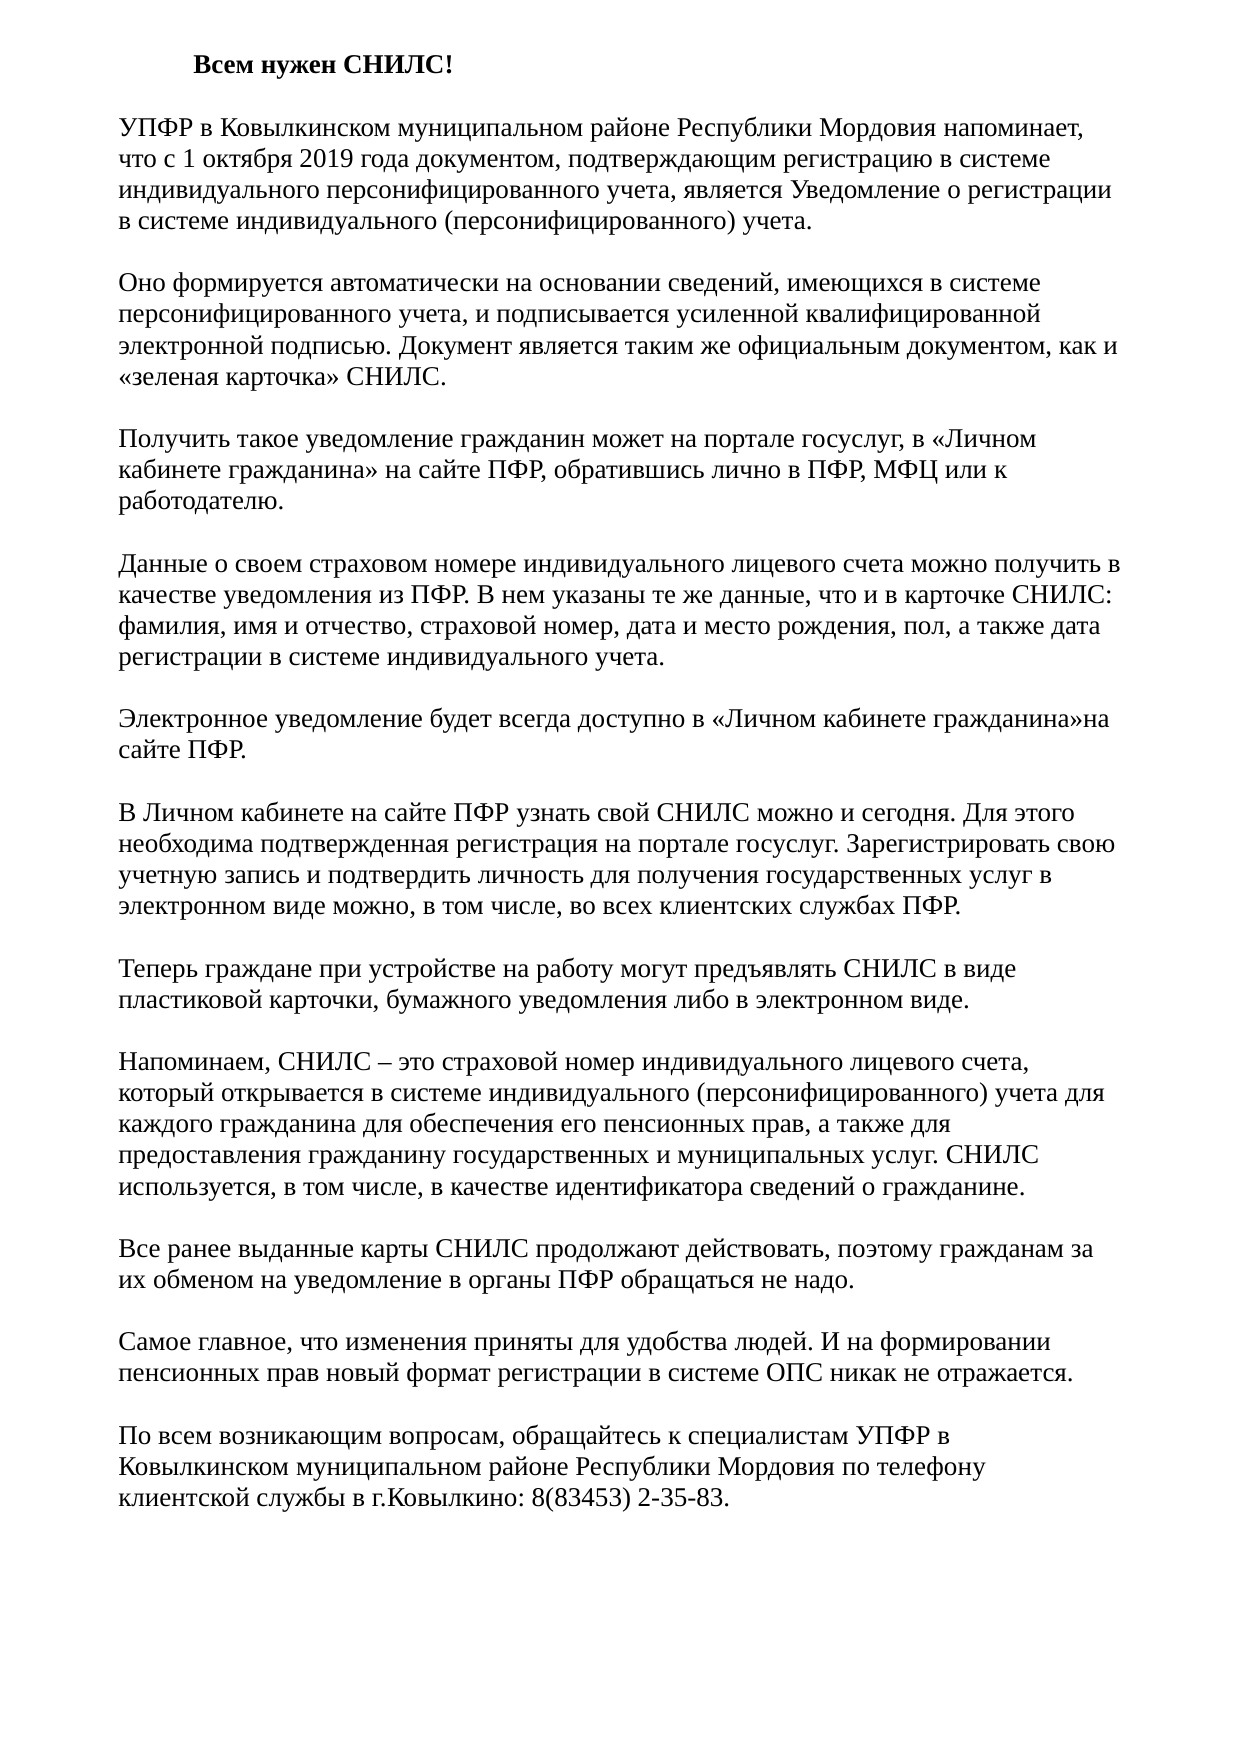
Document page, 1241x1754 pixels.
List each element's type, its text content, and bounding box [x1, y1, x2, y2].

text Всем нужен СНИЛС! УПФР в Ковылкинском муниципальном районе Республики Мордовия напоминает, что с 1 октября 2019 года документом, подтверждающим регистрацию в системе индивидуального персонифицированного учета, является Уведомление о регистрации в системе индивидуального (персонифицированного) учета. Оно формируется автоматически на основании сведений, имеющихся в системе персонифицированного учета, и подписывается усиленной квалифицированной электронной подписью. Документ является таким же официальным документом, как и «зеленая карточка» СНИЛС. Получить такое уведомление гражданин может на портале госуслуг, в «Личном кабинете гражданина» на сайте ПФР, обратившись лично в ПФР, МФЦ или к работодателю. Данные о своем страховом номере индивидуального лицевого счета можно получить в качестве уведомления из ПФР. В нем указаны те же данные, что и в карточке СНИЛС: фамилия, имя и отчество, страховой номер, дата и место рождения, пол, а также дата регистрации в системе индивидуального учета. Электронное уведомление будет всегда доступно в «Личном кабинете гражданина»на сайте ПФР. В Личном кабинете на сайте ПФР узнать свой СНИЛС можно и сегодня. Для этого необходима подтвержденная регистрация на портале госуслуг. Зарегистрировать свою учетную запись и подтвердить личность для получения государственных услуг в электронном виде можно, в том числе, во всех клиентских службах ПФР. Теперь граждане при устройстве на работу могут предъявлять СНИЛС в виде пластиковой карточки, бумажного уведомления либо в электронном виде. Напоминаем, СНИЛС – это страховой номер индивидуального лицевого счета, который открывается в системе индивидуального (персонифицированного) учета для каждого гражданина для обеспечения его пенсионных прав, а также для предоставления гражданину государственных и муниципальных услуг. СНИЛС используется, в том числе, в качестве идентификатора сведений о гражданине. Все ранее выданные карты СНИЛС продолжают действовать, поэтому гражданам за их обменом на уведомление в органы ПФР обращаться не надо. Самое главное, что изменения приняты для удобства людей. И на формировании пенсионных прав новый формат регистрации в системе ОПС никак не отражается. По всем возникающим вопросам, обращайтесь к специалистам УПФР в Ковылкинском муниципальном районе Республики Мордовия по телефону клиентской службы в г.Ковылкино: 8(83453) 2-35-83. [118, 48, 1122, 1512]
